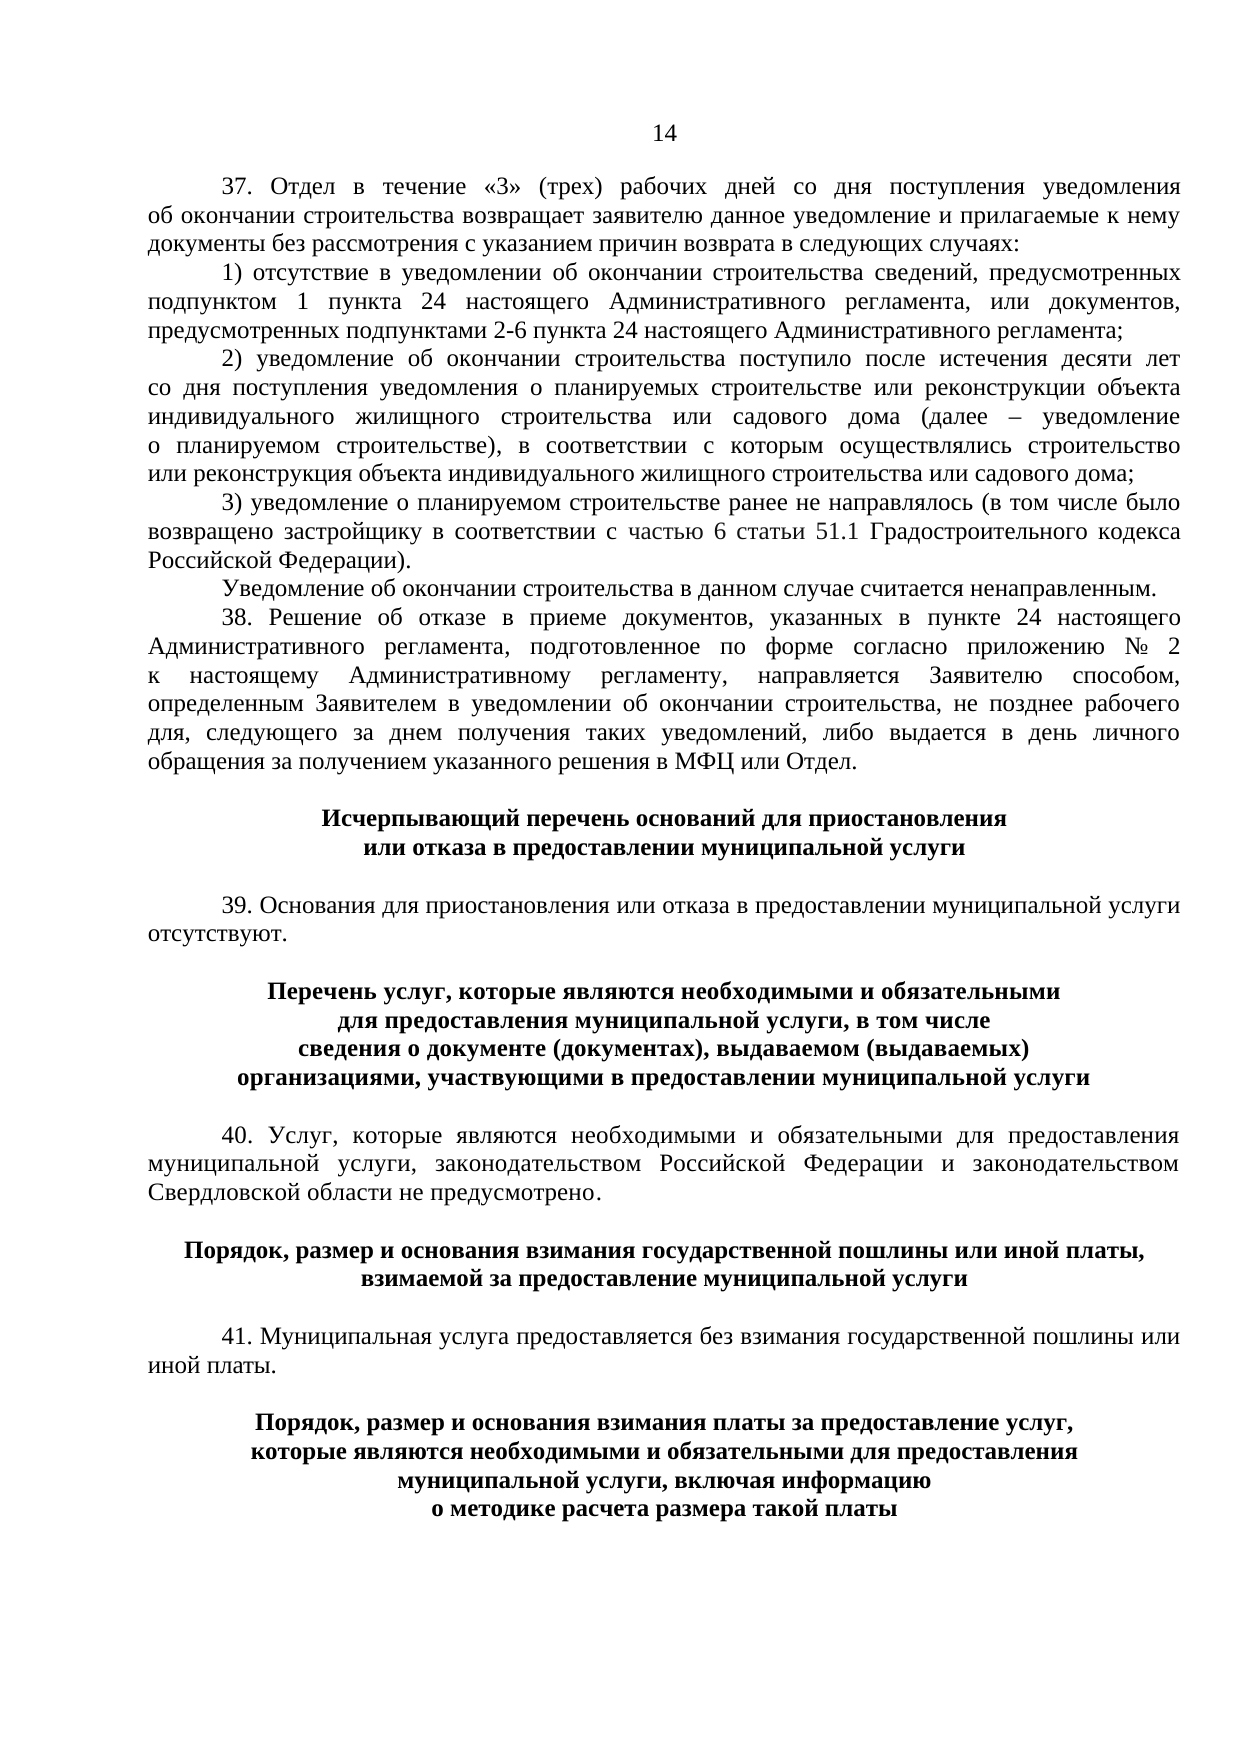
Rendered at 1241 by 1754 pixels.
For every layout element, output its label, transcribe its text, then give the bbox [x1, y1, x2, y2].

subtitle сведения о документе (документах), выдаваемом (выдаваемых) [148, 1033, 1181, 1062]
text 1) отсутствие в уведомлении об окончании строительства сведений, предусмотренных подпунктом 1 пункта 24 настоящего Административного регламента, или документов, предусмотренных подпунктами 2-6 пункта 24 настоящего Административного регламента; [148, 257, 1181, 343]
text Уведомление об окончании строительства в данном случае считается ненаправленным. [148, 573, 1181, 602]
subtitle 40. Услуг, которые являются необходимыми и обязательными для предоставления муниципальной услуги, законодательством Российской Федерации и законодательством Свердловской области не предусмотрено. [148, 1120, 1181, 1206]
subtitle Порядок, размер и основания взимания государственной пошлины или иной платы, взимаемой за предоставление муниципальной услуги [148, 1235, 1181, 1292]
subtitle Порядок, размер и основания взимания платы за предоставление услуг, которые являются необходимыми и обязательными для предоставления [148, 1407, 1181, 1465]
text 39. Основания для приостановления или отказа в предоставлении муниципальной услуги отсутствуют. [148, 890, 1181, 947]
text 41. Муниципальная услуга предоставляется без взимания государственной пошлины или иной платы. [148, 1321, 1181, 1378]
text 38. Решение об отказе в приеме документов, указанных в пункте 24 настоящего Административного регламента, подготовленное по форме согласно приложению № 2 к настоящему Административному регламенту, направляется Заявителю способом, определенным Заявителем в уведомлении об окончании строительства, не позднее рабочего для, следующего за днем получения таких уведомлений, либо выдается в день личного обращения за получением указанного решения в МФЦ или Отдел. [148, 602, 1181, 775]
subtitle Исчерпывающий перечень оснований для приостановления [148, 803, 1181, 832]
subtitle для предоставления муниципальной услуги, в том числе [148, 1005, 1181, 1033]
text 2) уведомление об окончании строительства поступило после истечения десяти лет со дня поступления уведомления о планируемых строительстве или реконструкции объекта индивидуального жилищного строительства или садового дома (далее – уведомление о планируемом строительстве), в соответствии с которым осуществлялись строительство или реконструкция объекта индивидуального жилищного строительства или садового дома; [148, 343, 1181, 487]
text 37. Отдел в течение «3» (трех) рабочих дней со дня поступления уведомления об окончании строительства возвращает заявителю данное уведомление и прилагаемые к нему документы без рассмотрения с указанием причин возврата в следующих случаях: [148, 171, 1181, 257]
subtitle Перечень услуг, которые являются необходимыми и обязательными [148, 976, 1181, 1005]
text 3) уведомление о планируемом строительстве ранее не направлялось (в том числе было возвращено застройщику в соответствии с частью 6 статьи 51.1 Градостроительного кодекса Российской Федерации). [148, 487, 1181, 573]
subtitle муниципальной услуги, включая информацию о методике расчета размера такой платы [148, 1465, 1181, 1522]
subtitle организациями, участвующими в предоставлении муниципальной услуги [148, 1062, 1181, 1091]
text или отказа в предоставлении муниципальной услуги [148, 832, 1181, 861]
